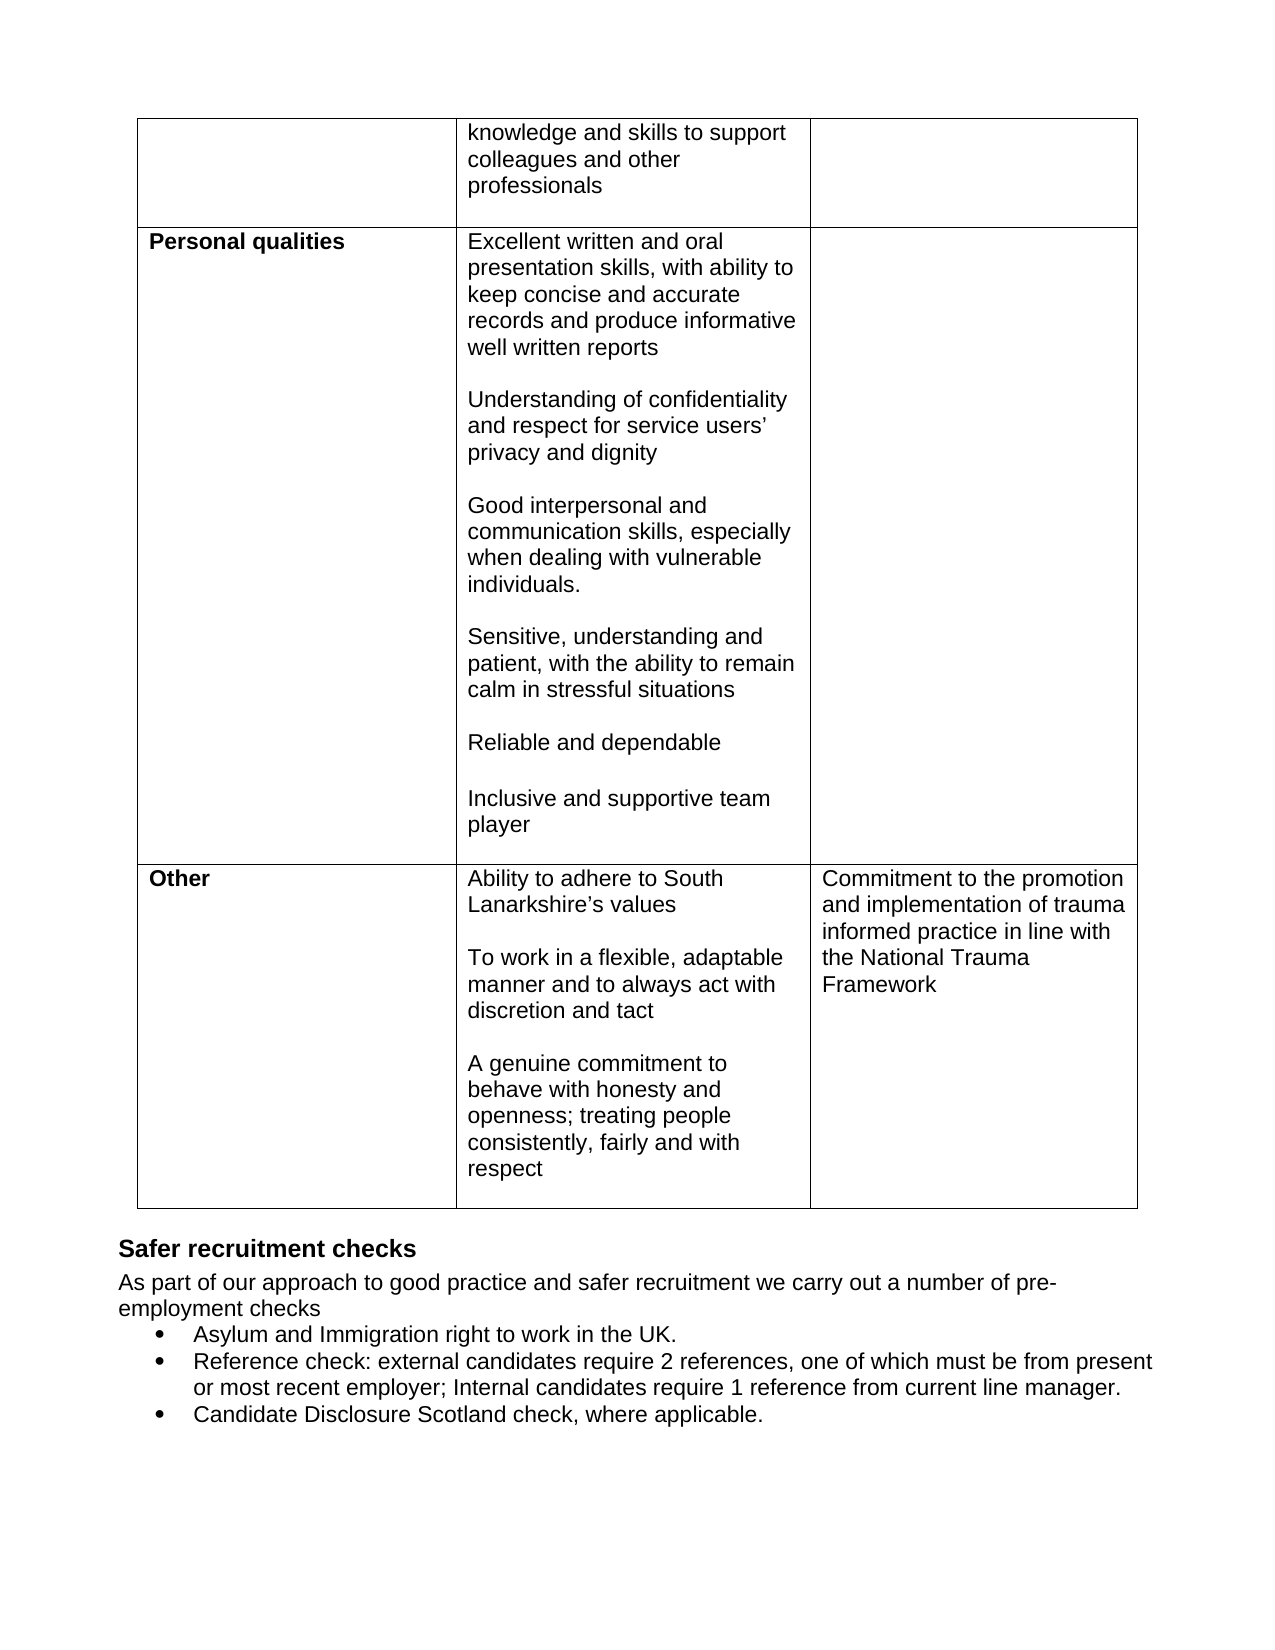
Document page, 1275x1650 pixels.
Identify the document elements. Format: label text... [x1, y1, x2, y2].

text As part of our approach to good practice and safer recruitment we carry out a number of pre-employment checks [118, 1269, 1157, 1321]
table_cell [138, 119, 456, 227]
table_cell [811, 228, 1137, 864]
table_cell Other [138, 865, 456, 1208]
table_cell [811, 119, 1137, 227]
table_cell Personal qualities [138, 228, 456, 864]
subtitle Safer recruitment checks [118, 1234, 1157, 1262]
list Reference check: external candidates require 2 references, one of which must be from present or most recent employer; Internal candidates require 1 reference from current line manager. [156, 1348, 1157, 1401]
table_cell Ability to adhere to South Lanarkshire’s values To work in a flexible, adaptable manner and to always act with discretion and tact A genuine commitment to behave with honesty and openness; treating people consistently, fairly and with respect [457, 865, 810, 1208]
list Candidate Disclosure Scotland check, where applicable. [156, 1401, 1157, 1427]
list Asylum and Immigration right to work in the UK. [156, 1321, 1157, 1348]
table_cell Commitment to the promotion and implementation of trauma informed practice in line with the National Trauma Framework [811, 865, 1137, 1208]
table_cell knowledge and skills to support colleagues and other professionals [457, 119, 810, 227]
table_cell Excellent written and oral presentation skills, with ability to keep concise and accurate records and produce informative well written reports Understanding of confidentiality and respect for service users’ privacy and dignity Good interpersonal and communication skills, especially when dealing with vulnerable individuals. Sensitive, understanding and patient, with the ability to remain calm in stressful situations Reliable and dependable Inclusive and supportive team player [457, 228, 810, 864]
